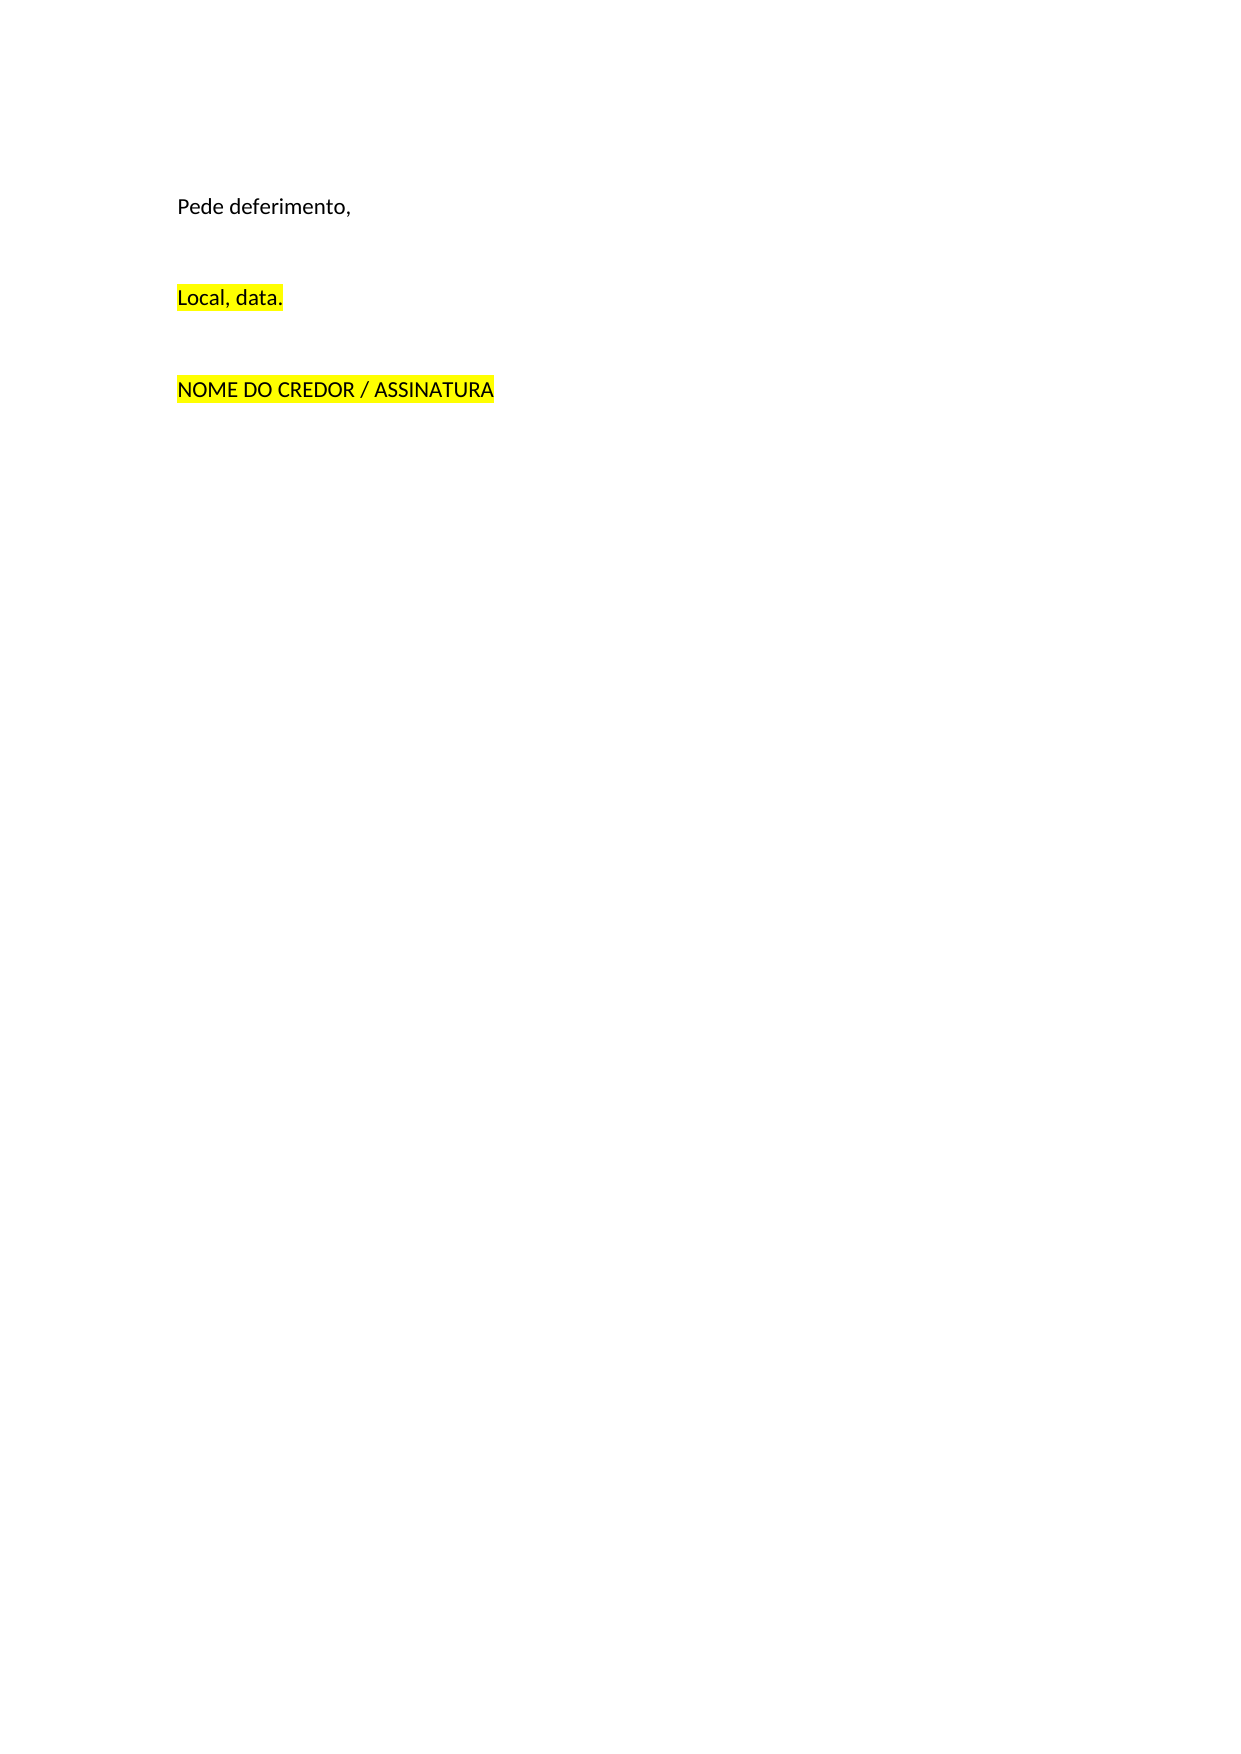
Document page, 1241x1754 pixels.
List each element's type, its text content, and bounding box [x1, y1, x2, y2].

text Local, data. [177, 283, 1063, 311]
text NOME DO CREDOR / ASSINATURA [177, 375, 1063, 403]
text Pede deferimento, [177, 192, 1063, 220]
